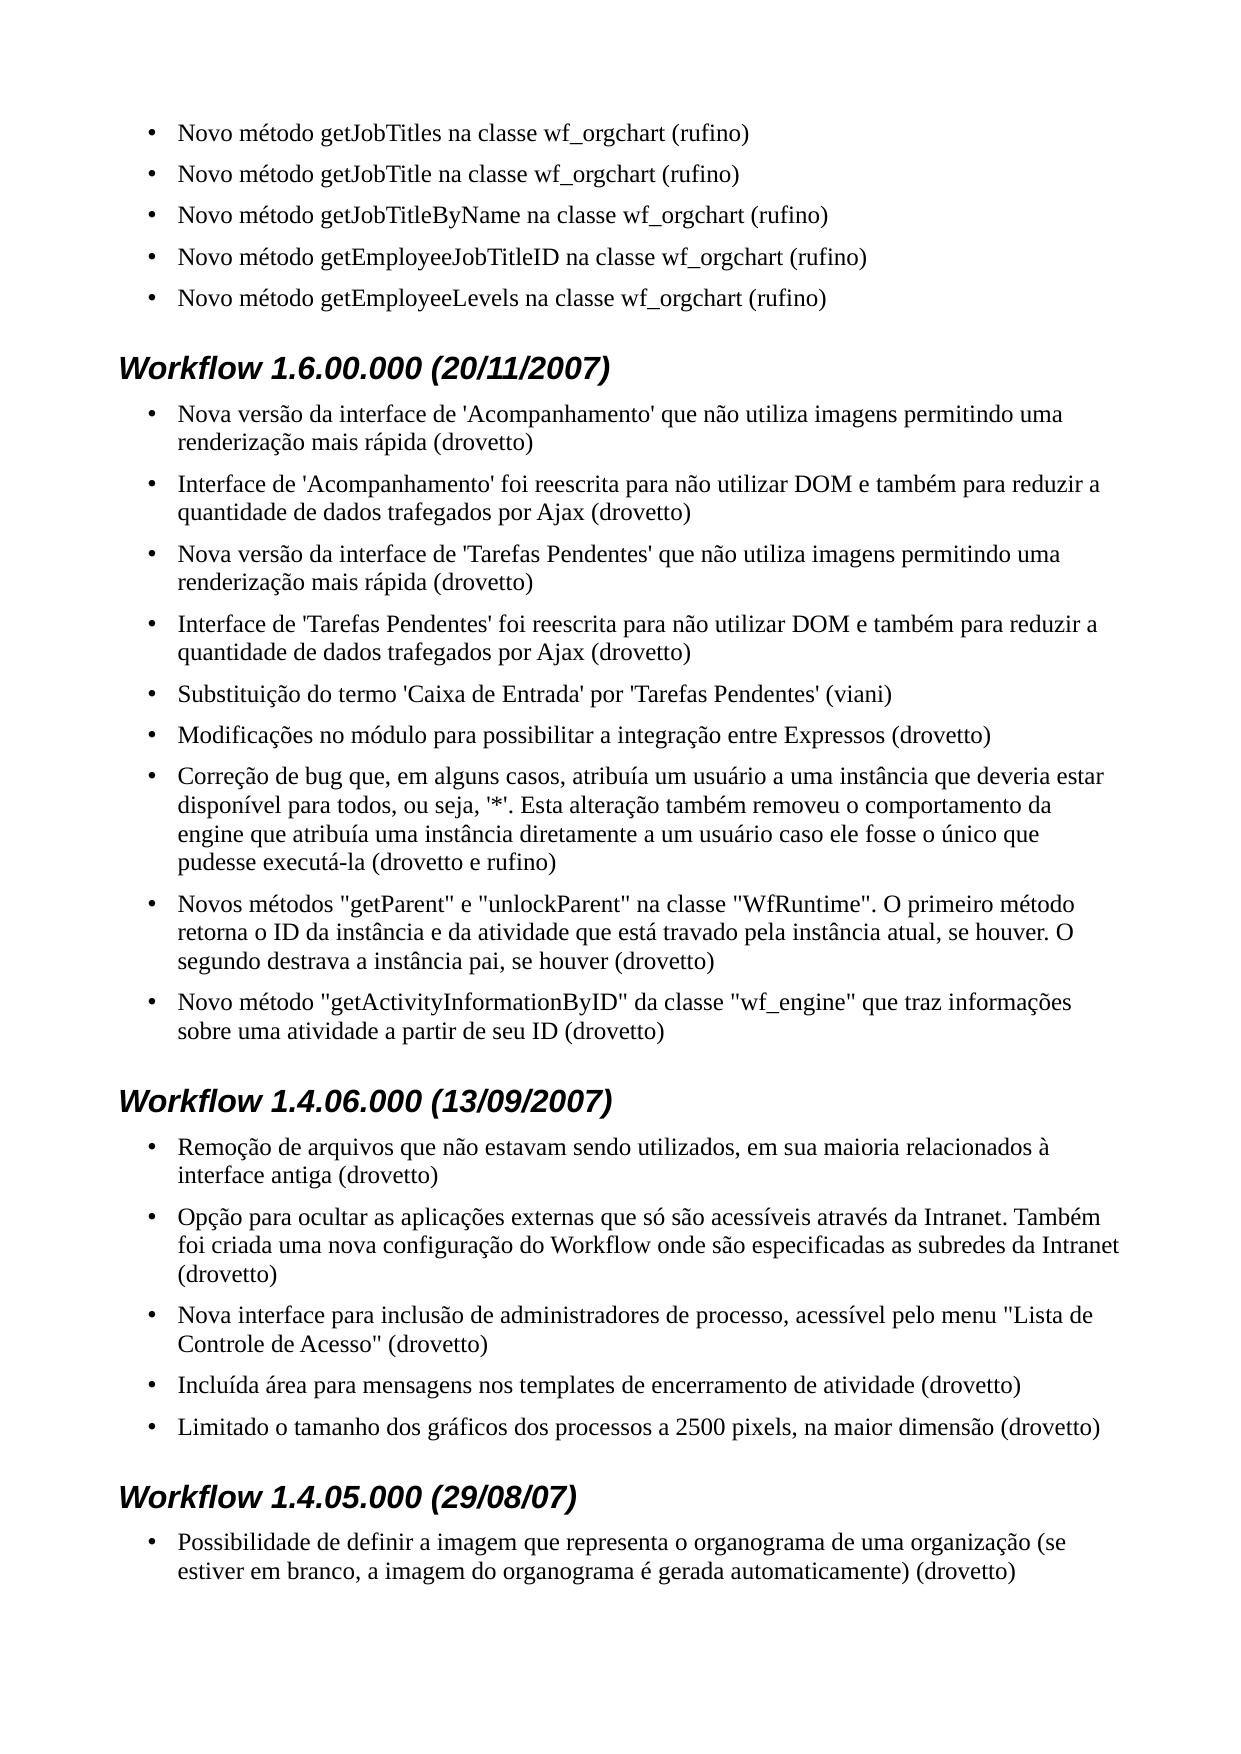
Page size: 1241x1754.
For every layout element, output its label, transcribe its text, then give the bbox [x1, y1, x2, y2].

subtitle Workflow 1.4.05.000 (29/08/07) [118, 1478, 1122, 1515]
list Substituição do termo 'Caixa de Entrada' por 'Tarefas Pendentes' (viani) [148, 679, 1122, 707]
list Novo método getJobTitleByName na classe wf_orgchart (rufino) [148, 201, 1122, 229]
list Modificações no módulo para possibilitar a integração entre Expressos (drovetto) [148, 720, 1122, 749]
list Interface de 'Acompanhamento' foi reescrita para não utilizar DOM e também para reduzir a quantidade de dados trafegados por Ajax (drovetto) [148, 469, 1122, 526]
list Correção de bug que, em alguns casos, atribuía um usuário a uma instância que deveria estar disponível para todos, ou seja, '*'. Esta alteração também removeu o comportamento da engine que atribuía uma instância diretamente a um usuário caso ele fosse o único que pudesse executá-la (drovetto e rufino) [148, 761, 1122, 876]
list Novo método getJobTitle na classe wf_orgchart (rufino) [148, 159, 1122, 188]
list Nova interface para inclusão de administradores de processo, acessível pelo menu "Lista de Controle de Acesso" (drovetto) [148, 1301, 1122, 1358]
list Incluída área para mensagens nos templates de encerramento de atividade (drovetto) [148, 1371, 1122, 1399]
list Novo método "getActivityInformationByID" da classe "wf_engine" que traz informações sobre uma atividade a partir de seu ID (drovetto) [148, 987, 1122, 1045]
list Limitado o tamanho dos gráficos dos processos a 2500 pixels, na maior dimensão (drovetto) [148, 1412, 1122, 1441]
list Remoção de arquivos que não estavam sendo utilizados, em sua maioria relacionados à interface antiga (drovetto) [148, 1132, 1122, 1189]
list Novos métodos "getParent" e "unlockParent" na classe "WfRuntime". O primeiro método retorna o ID da instância e da atividade que está travado pela instância atual, se houver. O segundo destrava a instância pai, se houver (drovetto) [148, 889, 1122, 975]
list Nova versão da interface de 'Acompanhamento' que não utiliza imagens permitindo uma renderização mais rápida (drovetto) [148, 399, 1122, 456]
list Interface de 'Tarefas Pendentes' foi reescrita para não utilizar DOM e também para reduzir a quantidade de dados trafegados por Ajax (drovetto) [148, 609, 1122, 666]
list Novo método getEmployeeLevels na classe wf_orgchart (rufino) [148, 283, 1122, 312]
list Nova versão da interface de 'Tarefas Pendentes' que não utiliza imagens permitindo uma renderização mais rápida (drovetto) [148, 539, 1122, 596]
subtitle Workflow 1.6.00.000 (20/11/2007) [118, 349, 1122, 386]
list Possibilidade de definir a imagem que representa o organograma de uma organização (se estiver em branco, a imagem do organograma é gerada automaticamente) (drovetto) [148, 1527, 1122, 1585]
list Novo método getJobTitles na classe wf_orgchart (rufino) [148, 118, 1122, 147]
list Opção para ocultar as aplicações externas que só são acessíveis através da Intranet. Também foi criada uma nova configuração do Workflow onde são especificadas as subredes da Intranet (drovetto) [148, 1202, 1122, 1288]
subtitle Workflow 1.4.06.000 (13/09/2007) [118, 1082, 1122, 1119]
list Novo método getEmployeeJobTitleID na classe wf_orgchart (rufino) [148, 242, 1122, 271]
